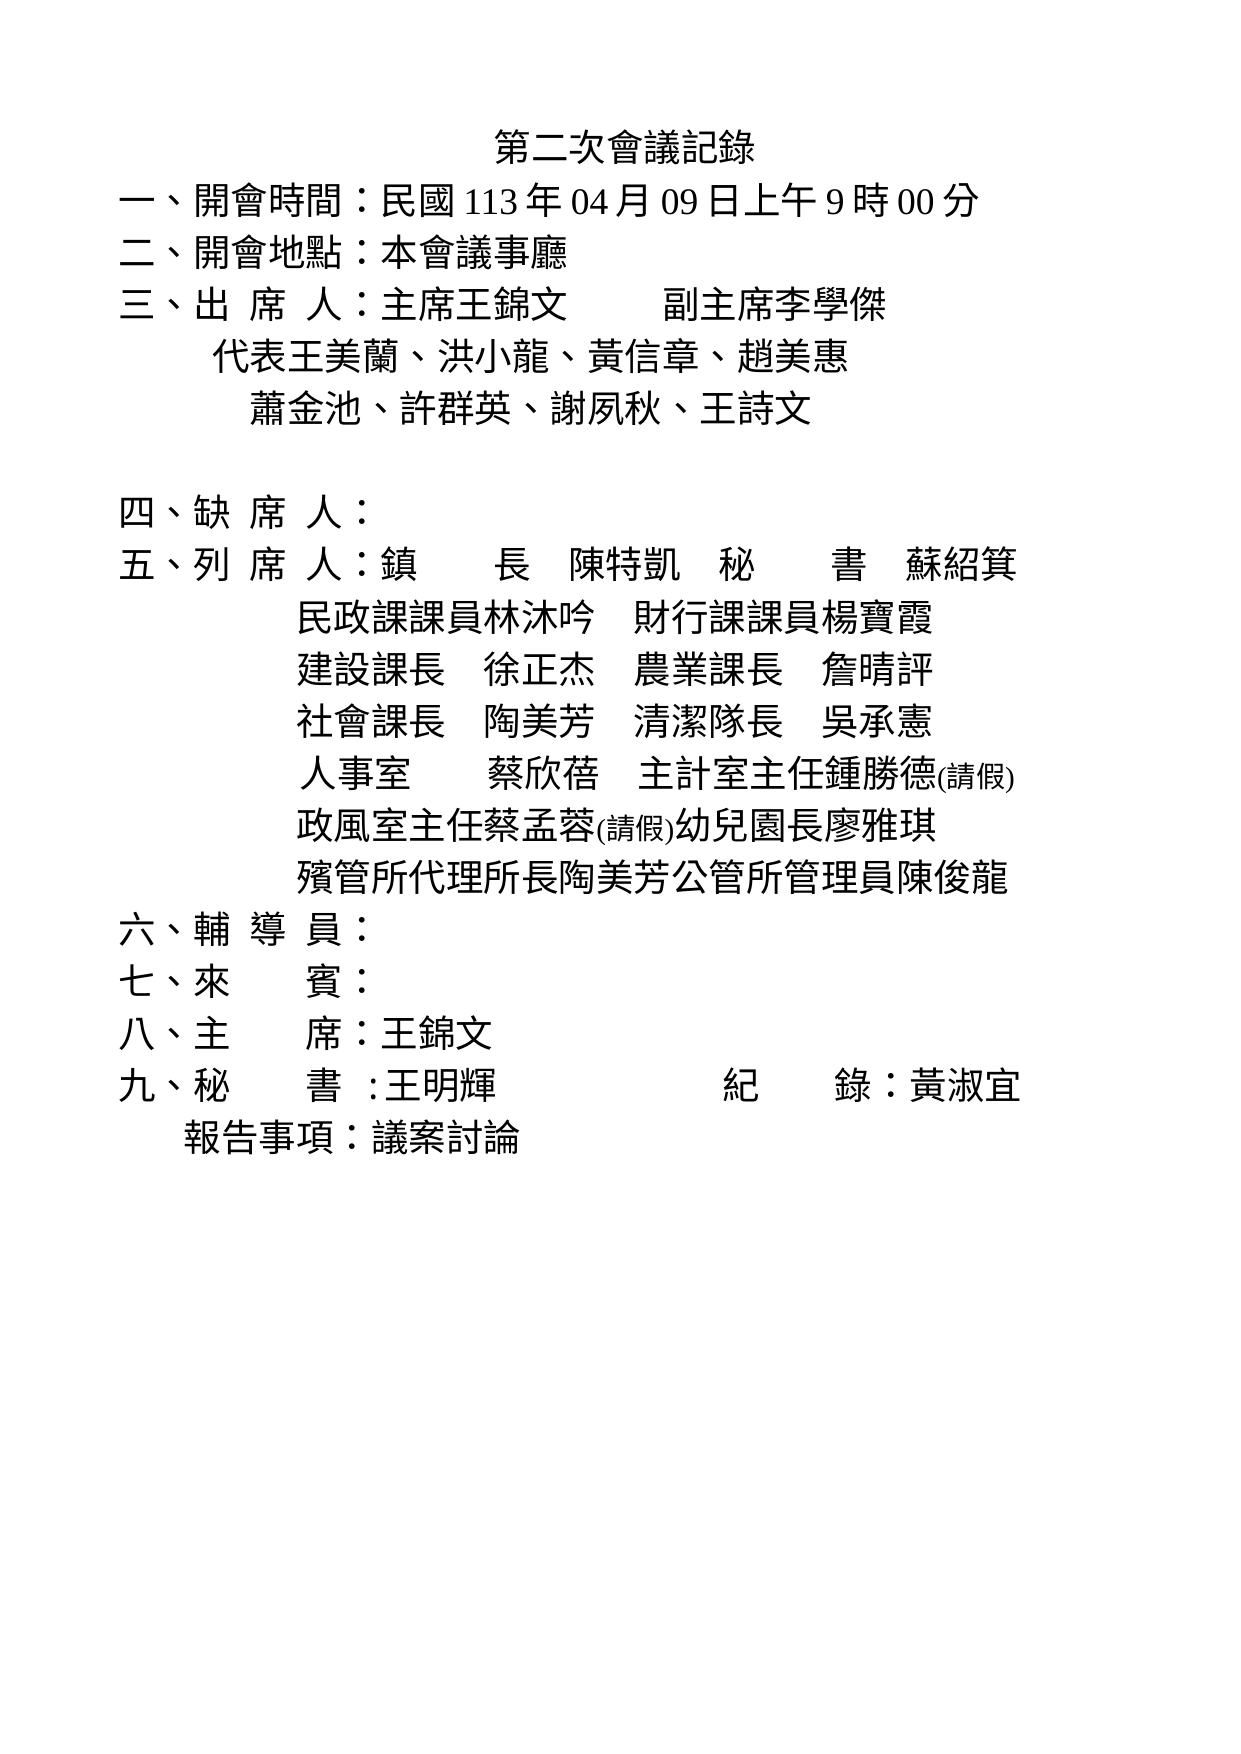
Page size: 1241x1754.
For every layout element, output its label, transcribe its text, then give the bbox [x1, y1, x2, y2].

text 報告事項：議案討論 [118, 1110, 1122, 1162]
text 九、秘 書 :王明輝 紀 錄：黃淑宜 [118, 1058, 1122, 1110]
text 三、出 席 人：主席王錦文 副主席李學傑 [118, 277, 1122, 329]
list 人事室 蔡欣蓓 主計室主任鍾勝德(請假) [148, 746, 1122, 798]
list 社會課長 陶美芳 清潔隊長 吳承憲 [137, 693, 1122, 746]
list 殯管所代理所長陶美芳公管所管理員陳俊龍 [137, 850, 1122, 902]
text 二、開會地點：本會議事廳 [118, 225, 1122, 277]
text 七、來 賓： [118, 954, 1122, 1006]
list 民政課課員林沐吟 財行課課員楊寶霞 [137, 589, 1122, 641]
text 八、主 席：王錦文 [118, 1006, 1122, 1058]
text 第二次會議記錄 [118, 118, 1122, 173]
text 六、輔 導 員： [118, 902, 1122, 954]
text 五、列 席 人：鎮 長 陳特凱 秘 書 蘇紹箕 [118, 537, 1122, 589]
list 政風室主任蔡孟蓉(請假)幼兒園長廖雅琪 [137, 798, 1122, 850]
list 建設課長 徐正杰 農業課長 詹晴評 [137, 641, 1122, 693]
text 一、開會時間：民國113年04月09日上午9時00分 [118, 173, 1122, 225]
list 代表王美蘭、洪小龍、黃信章、趙美惠 [118, 329, 1122, 381]
text 四、缺 席 人： [118, 485, 1122, 537]
list 蕭金池、許群英、謝夙秋、王詩文 [118, 381, 1122, 433]
